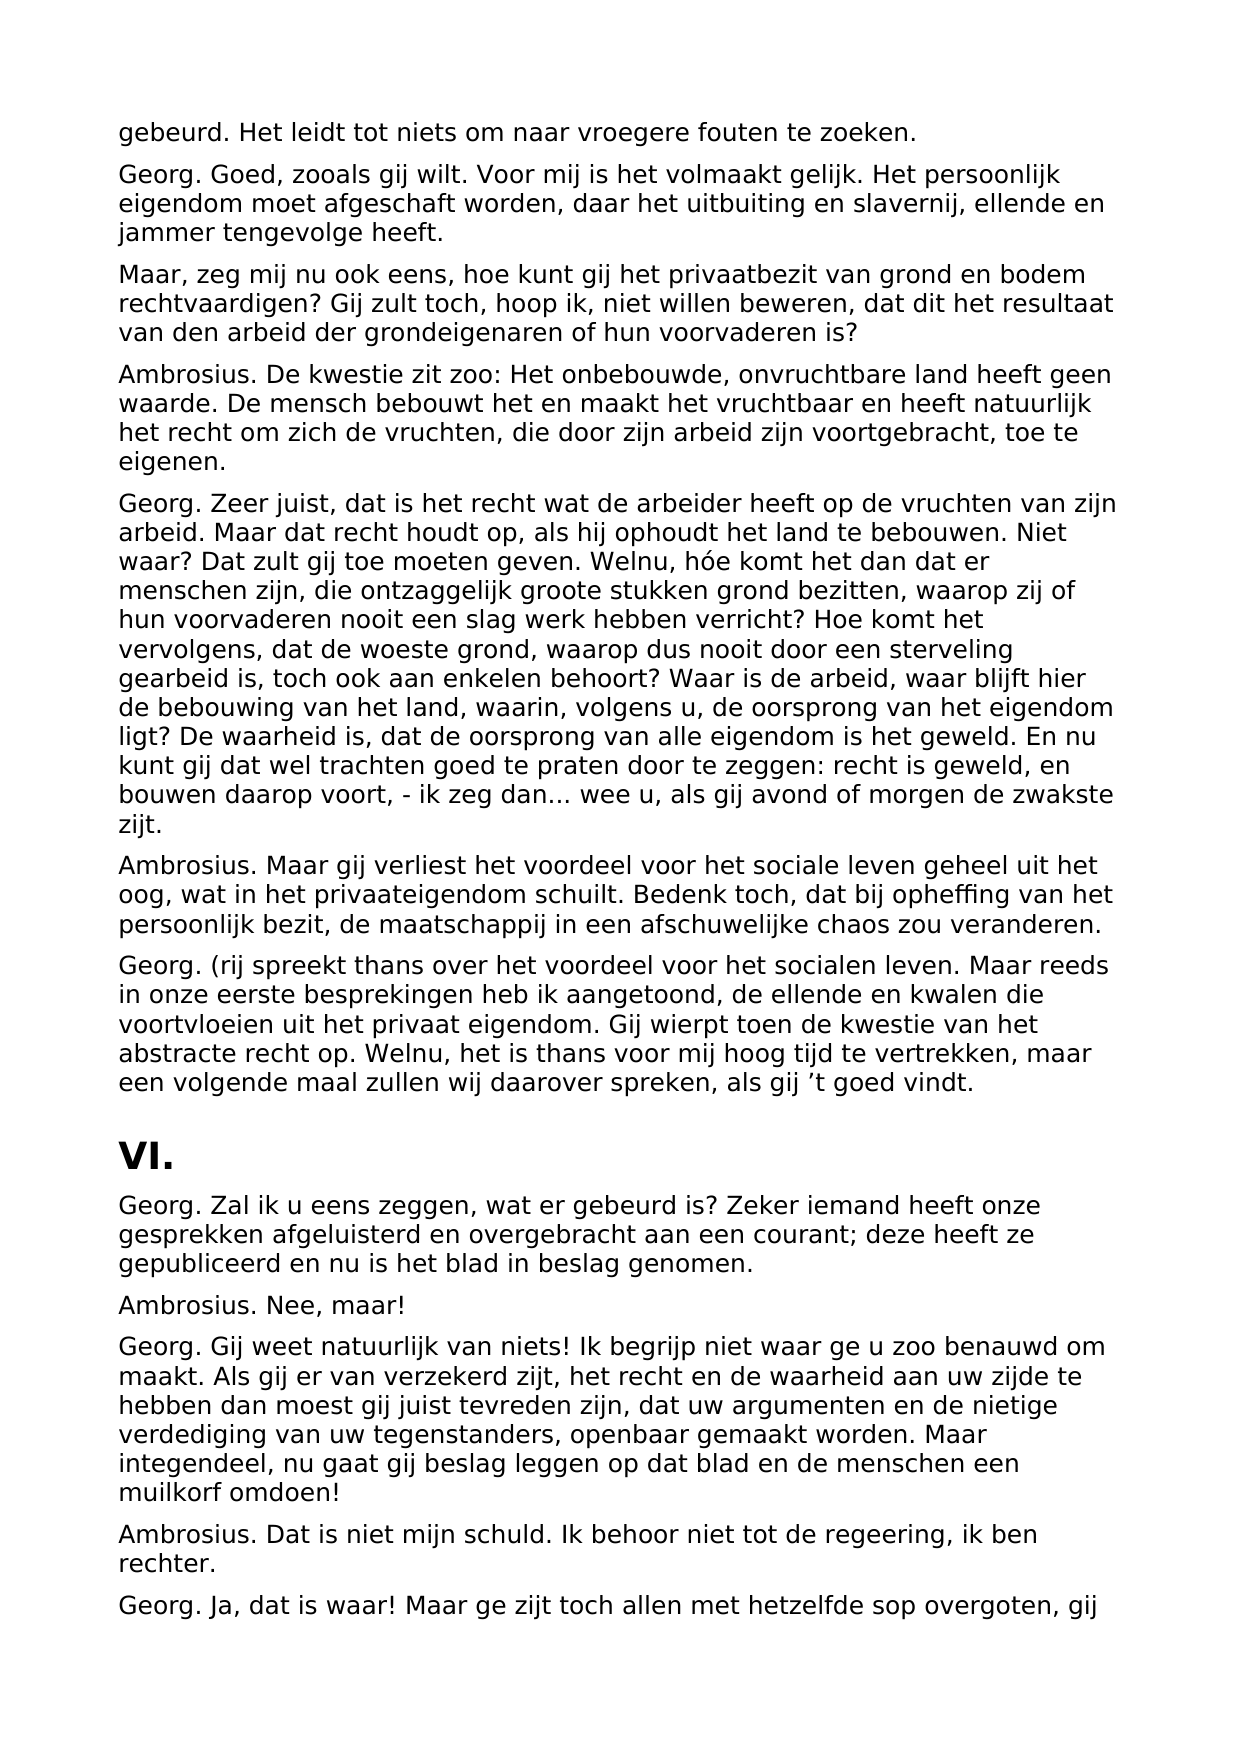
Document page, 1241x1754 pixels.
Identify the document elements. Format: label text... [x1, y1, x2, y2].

text Georg. Goed, zooals gij wilt. Voor mij is het volmaakt gelijk. Het persoonlijk eigendom moet afgeschaft worden, daar het uitbuiting en slavernij, ellende en jammer tengevolge heeft. [118, 160, 1122, 247]
text Georg. (rij spreekt thans over het voordeel voor het socialen leven. Maar reeds in onze eerste besprekingen heb ik aangetoond, de ellende en kwalen die voortvloeien uit het privaat eigendom. Gij wierpt toen de kwestie van het abstracte recht op. Welnu, het is thans voor mij hoog tijd te vertrekken, maar een volgende maal zullen wij daarover spreken, als gij ’t goed vindt. [118, 951, 1122, 1097]
text gebeurd. Het leidt tot niets om naar vroegere fouten te zoeken. [118, 118, 1122, 147]
subtitle VI. [118, 1135, 1122, 1178]
text Ambrosius. De kwestie zit zoo: Het onbebouwde, onvruchtbare land heeft geen waarde. De mensch bebouwt het en maakt het vruchtbaar en heeft natuurlijk het recht om zich de vruchten, die door zijn arbeid zijn voortgebracht, toe te eigenen. [118, 360, 1122, 476]
text Georg. Ja, dat is waar! Maar ge zijt toch allen met hetzelfde sop overgoten, gij [118, 1591, 1122, 1620]
text Ambrosius. Dat is niet mijn schuld. Ik behoor niet tot de regeering, ik ben rechter. [118, 1520, 1122, 1578]
text Maar, zeg mij nu ook eens, hoe kunt gij het privaatbezit van grond en bodem rechtvaardigen? Gij zult toch, hoop ik, niet willen beweren, dat dit het resultaat van den arbeid der grondeigenaren of hun voorvaderen is? [118, 260, 1122, 347]
text Georg. Zal ik u eens zeggen, wat er gebeurd is? Zeker iemand heeft onze gesprekken afgeluisterd en overgebracht aan een courant; deze heeft ze gepubliceerd en nu is het blad in beslag genomen. [118, 1191, 1122, 1278]
text Georg. Zeer juist, dat is het recht wat de arbeider heeft op de vruchten van zijn arbeid. Maar dat recht houdt op, als hij ophoudt het land te bebouwen. Niet waar? Dat zult gij toe moeten geven. Welnu, hóe komt het dan dat er menschen zijn, die ontzaggelijk groote stukken grond bezitten, waarop zij of hun voorvaderen nooit een slag werk hebben verricht? Hoe komt het vervolgens, dat de woeste grond, waarop dus nooit door een sterveling gearbeid is, toch ook aan enkelen behoort? Waar is de arbeid, waar blijft hier de bebouwing van het land, waarin, volgens u, de oorsprong van het eigendom ligt? De waarheid is, dat de oorsprong van alle eigendom is het geweld. En nu kunt gij dat wel trachten goed te praten door te zeggen: recht is geweld, en bouwen daarop voort, - ik zeg dan... wee u, als gij avond of morgen de zwakste zijt. [118, 489, 1122, 839]
text Ambrosius. Maar gij verliest het voordeel voor het sociale leven geheel uit het oog, wat in het privaateigendom schuilt. Bedenk toch, dat bij opheffing van het persoonlijk bezit, de maatschappij in een afschuwelijke chaos zou veranderen. [118, 851, 1122, 939]
text Georg. Gij weet natuurlijk van niets! Ik begrijp niet waar ge u zoo benauwd om maakt. Als gij er van verzekerd zijt, het recht en de waarheid aan uw zijde te hebben dan moest gij juist tevreden zijn, dat uw argumenten en de nietige verdediging van uw tegenstanders, openbaar gemaakt worden. Maar integendeel, nu gaat gij beslag leggen op dat blad en de menschen een muilkorf omdoen! [118, 1333, 1122, 1508]
text Ambrosius. Nee, maar! [118, 1291, 1122, 1320]
